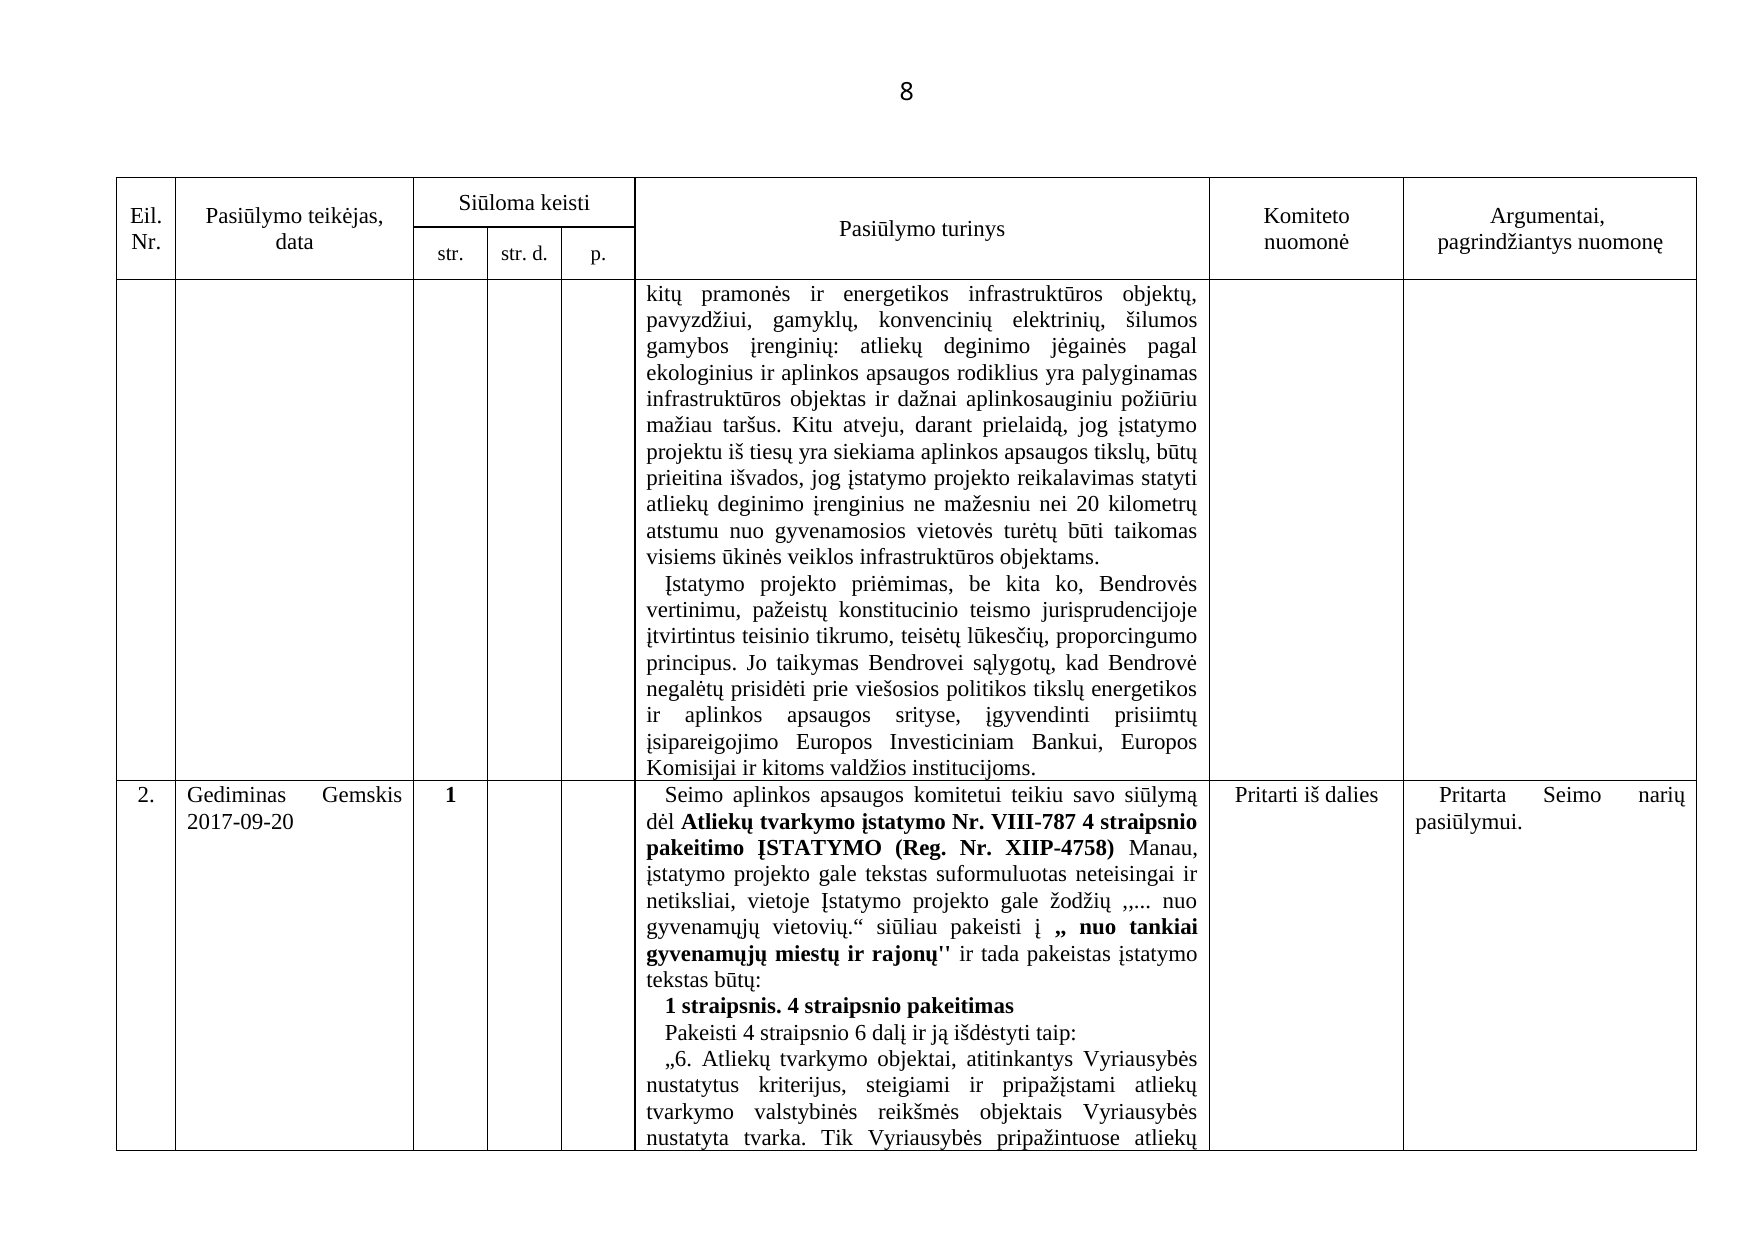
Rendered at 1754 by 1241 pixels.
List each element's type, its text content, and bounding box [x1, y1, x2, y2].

table_header Eil. Nr. [117, 178, 175, 279]
table_cell Gediminas Gemskis 2017-09-20 [176, 781, 413, 1150]
table_cell p. [562, 228, 634, 279]
table_cell Pritarta Seimo narių pasiūlymui. [1404, 781, 1696, 1150]
table_cell str. [414, 228, 487, 279]
table_cell [562, 781, 634, 1150]
table_cell [488, 280, 561, 780]
table_cell Pritarti iš dalies [1210, 781, 1403, 1150]
table_header Komiteto nuomonė [1210, 178, 1403, 279]
table_cell [562, 280, 634, 780]
table_cell [117, 280, 175, 780]
table_header Siūloma keisti [414, 178, 634, 226]
table_cell [414, 280, 487, 780]
table_header Pasiūlymo teikėjas, data [176, 178, 413, 279]
table_cell [488, 781, 561, 1150]
table_header Pasiūlymo turinys [636, 178, 1209, 279]
table_cell 2. [117, 781, 175, 1150]
table_cell str. d. [488, 228, 561, 279]
table_cell Seimo aplinkos apsaugos komitetui teikiu savo siūlymą dėl Atliekų tvarkymo įstatymo Nr. VIII-787 4 straipsnio pakeitimo ĮSTATYMO (Reg. Nr. XIIP-4758) Manau, įstatymo projekto gale tekstas suformuluotas neteisingai ir netiksliai, vietoje Įstatymo projekto gale žodžių ,,... nuo gyvenamųjų vietovių.“ siūliau pakeisti į ,, nuo tankiai gyvenamųjų miestų ir rajonų'' ir tada pakeistas įstatymo tekstas būtų: 1 straipsnis. 4 straipsnio pakeitimas Pakeisti 4 straipsnio 6 dalį ir ją išdėstyti taip: „6. Atliekų tvarkymo objektai, atitinkantys Vyriausybės nustatytus kriterijus, steigiami ir pripažįstami atliekų tvarkymo valstybinės reikšmės objektais Vyriausybės nustatyta tvarka. Tik Vyriausybės pripažintuose atliekų [636, 781, 1209, 1150]
table_header Argumentai, pagrindžiantys nuomonę [1404, 178, 1696, 279]
table_cell [176, 280, 413, 780]
table_cell [1404, 280, 1696, 780]
table_cell [1210, 280, 1403, 780]
table_cell 1 [414, 781, 487, 1150]
table_cell kitų pramonės ir energetikos infrastruktūros objektų, pavyzdžiui, gamyklų, konvencinių elektrinių, šilumos gamybos įrenginių: atliekų deginimo jėgainės pagal ekologinius ir aplinkos apsaugos rodiklius yra palyginamas infrastruktūros objektas ir dažnai aplinkosauginiu požiūriu mažiau taršus. Kitu atveju, darant prielaidą, jog įstatymo projektu iš tiesų yra siekiama aplinkos apsaugos tikslų, būtų prieitina išvados, jog įstatymo projekto reikalavimas statyti atliekų deginimo įrenginius ne mažesniu nei 20 kilometrų atstumu nuo gyvenamosios vietovės turėtų būti taikomas visiems ūkinės veiklos infrastruktūros objektams. Įstatymo projekto priėmimas, be kita ko, Bendrovės vertinimu, pažeistų konstitucinio teismo jurisprudencijoje įtvirtintus teisinio tikrumo, teisėtų lūkesčių, proporcingumo principus. Jo taikymas Bendrovei sąlygotų, kad Bendrovė negalėtų prisidėti prie viešosios politikos tikslų energetikos ir aplinkos apsaugos srityse, įgyvendinti prisiimtų įsipareigojimo Europos Investiciniam Bankui, Europos Komisijai ir kitoms valdžios institucijoms. [636, 280, 1209, 780]
